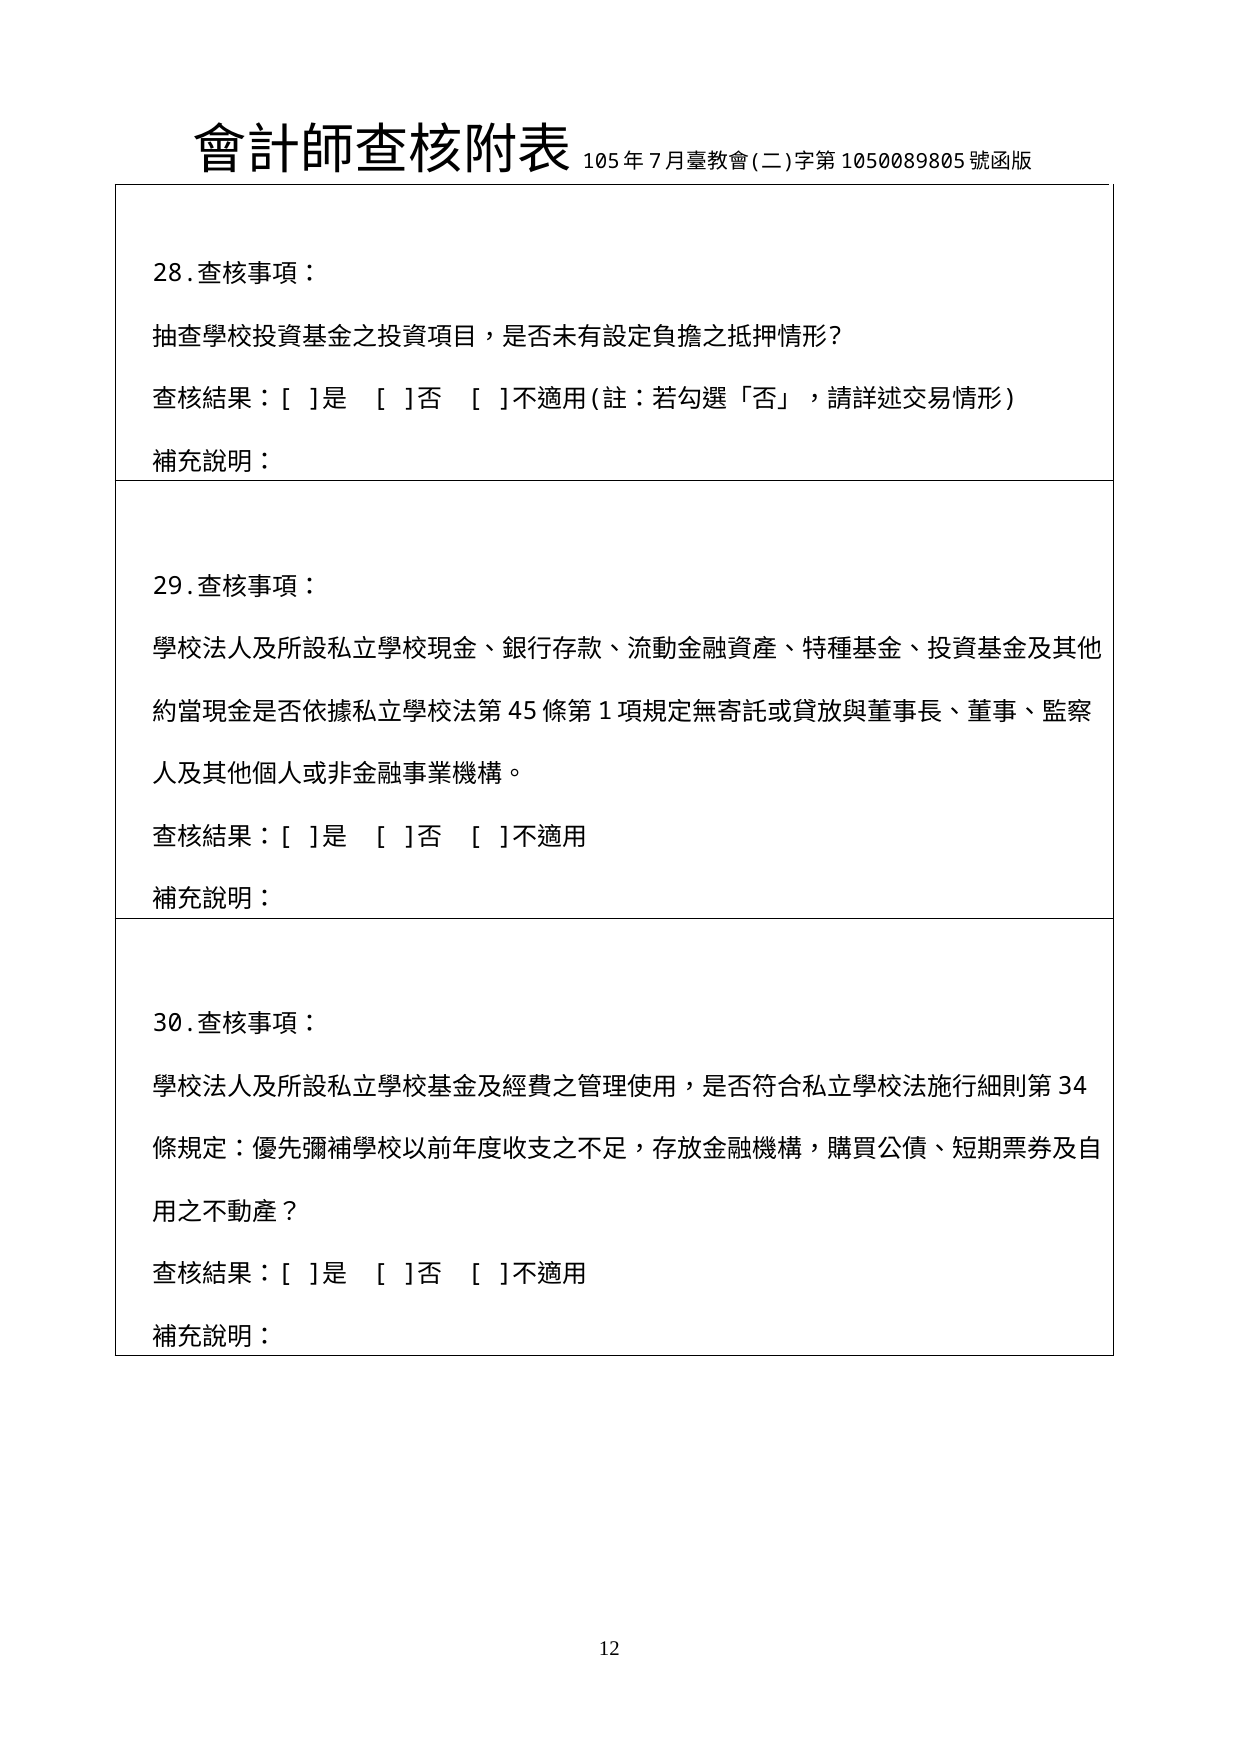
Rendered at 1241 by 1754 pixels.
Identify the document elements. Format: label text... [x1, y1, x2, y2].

table_header 會計師查核附表105年7月臺教會(二)字第1050089805號函版 [115, 105, 1109, 184]
table_cell 30.查核事項： 學校法人及所設私立學校基金及經費之管理使用，是否符合私立學校法施行細則第34條規定：優先彌補學校以前年度收支之不足，存放金融機構，購買公債、短期票券及自用之不動產？ 查核結果：[ ]是 [ ]否 [ ]不適用 補充說明： [116, 919, 1113, 1355]
table_header [1109, 105, 1114, 184]
table_cell 28.查核事項： 抽查學校投資基金之投資項目，是否未有設定負擔之抵押情形? 查核結果：[ ]是 [ ]否 [ ]不適用(註：若勾選「否」，請詳述交易情形) 補充說明： [116, 184, 1113, 480]
table_cell 29.查核事項： 學校法人及所設私立學校現金、銀行存款、流動金融資產、特種基金、投資基金及其他約當現金是否依據私立學校法第45條第1項規定無寄託或貸放與董事長、董事、監察人及其他個人或非金融事業機構。 查核結果：[ ]是 [ ]否 [ ]不適用 補充說明： [116, 481, 1113, 918]
